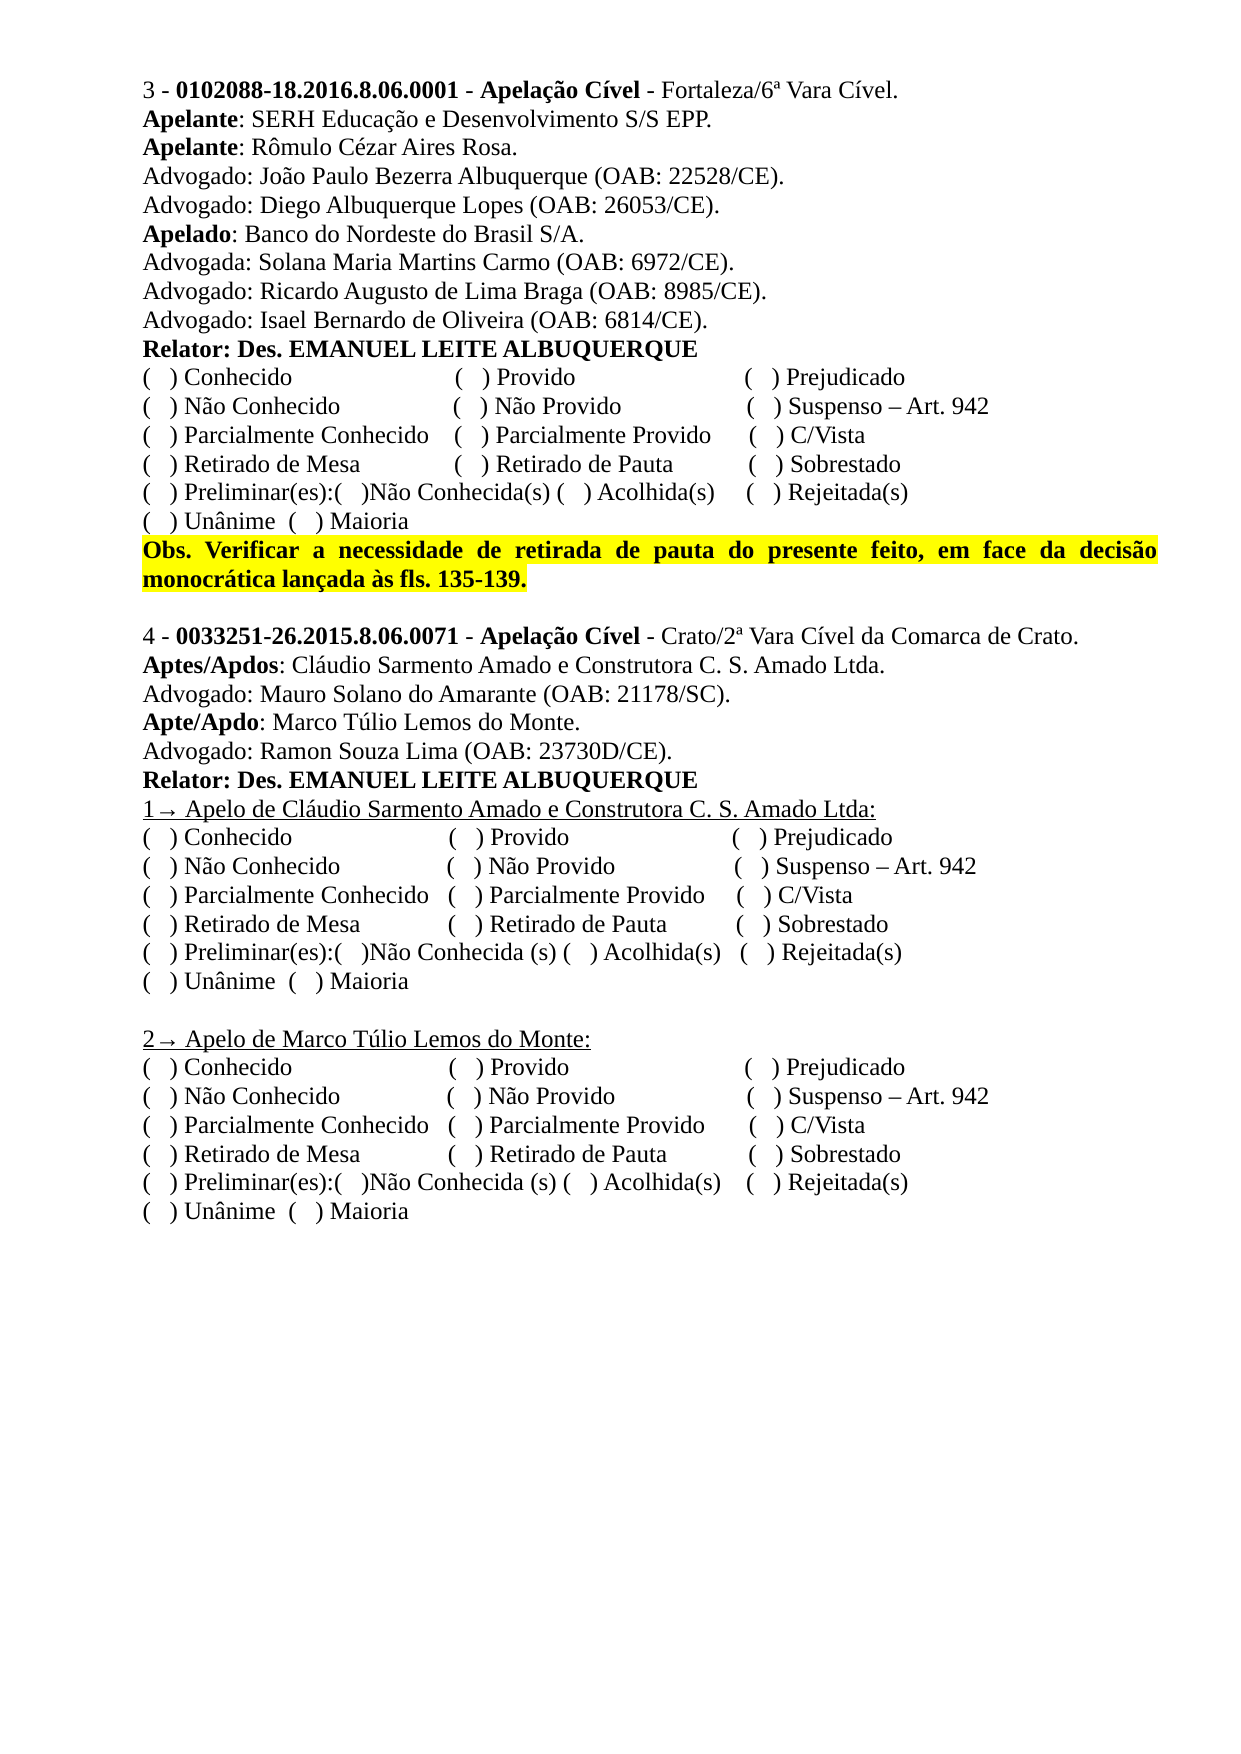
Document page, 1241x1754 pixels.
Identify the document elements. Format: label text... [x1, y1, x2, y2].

text Apelado: Banco do Nordeste do Brasil S/A. [142, 219, 1141, 247]
text 2→ Apelo de Marco Túlio Lemos do Monte: [142, 1024, 1141, 1052]
text ( ) Unânime ( ) Maioria [142, 1196, 1158, 1225]
text ( ) Não Conhecido ( ) Não Provido ( ) Suspenso – Art. 942 [142, 1081, 1158, 1110]
text Advogada: Solana Maria Martins Carmo (OAB: 6972/CE). [142, 247, 1141, 276]
text ( ) Não Conhecido ( ) Não Provido ( ) Suspenso – Art. 942 [142, 851, 1158, 880]
text 1→ Apelo de Cláudio Sarmento Amado e Construtora C. S. Amado Ltda: [142, 794, 1141, 822]
text Apelante: Rômulo Cézar Aires Rosa. [142, 132, 1141, 161]
text ( ) Conhecido ( ) Provido ( ) Prejudicado [142, 362, 1141, 391]
text Advogado: Ramon Souza Lima (OAB: 23730D/CE). [142, 736, 1141, 765]
text Advogado: Ricardo Augusto de Lima Braga (OAB: 8985/CE). [142, 276, 1141, 305]
text Obs. Verificar a necessidade de retirada de pauta do presente feito, em face da decisão monocrática lançada às fls. 135-139. [142, 535, 1158, 592]
text Advogado: Mauro Solano do Amarante (OAB: 21178/SC). [142, 679, 1141, 707]
text ( ) Preliminar(es):( )Não Conhecida (s) ( ) Acolhida(s) ( ) Rejeitada(s) [142, 1167, 1158, 1196]
text ( ) Parcialmente Conhecido ( ) Parcialmente Provido ( ) C/Vista [142, 880, 1158, 909]
text ( ) Parcialmente Conhecido ( ) Parcialmente Provido ( ) C/Vista [142, 420, 1158, 449]
text ( ) Não Conhecido ( ) Não Provido ( ) Suspenso – Art. 942 [142, 391, 1158, 420]
text ( ) Preliminar(es):( )Não Conhecida(s) ( ) Acolhida(s) ( ) Rejeitada(s) [142, 477, 1158, 506]
text Relator: Des. EMANUEL LEITE ALBUQUERQUE [142, 765, 1141, 794]
text Apelante: SERH Educação e Desenvolvimento S/S EPP. [142, 104, 1141, 132]
text ( ) Retirado de Mesa ( ) Retirado de Pauta ( ) Sobrestado [142, 909, 1158, 937]
text Advogado: Isael Bernardo de Oliveira (OAB: 6814/CE). [142, 305, 1141, 334]
text ( ) Unânime ( ) Maioria [142, 506, 1158, 535]
text Aptes/Apdos: Cláudio Sarmento Amado e Construtora C. S. Amado Ltda. [142, 650, 1141, 679]
text Relator: Des. EMANUEL LEITE ALBUQUERQUE [142, 334, 1141, 362]
text Apte/Apdo: Marco Túlio Lemos do Monte. [142, 707, 1141, 736]
text ( ) Parcialmente Conhecido ( ) Parcialmente Provido ( ) C/Vista [142, 1110, 1158, 1139]
text ( ) Unânime ( ) Maioria [142, 966, 1158, 995]
text Advogado: Diego Albuquerque Lopes (OAB: 26053/CE). [142, 190, 1141, 219]
text 3 - 0102088-18.2016.8.06.0001 - Apelação Cível - Fortaleza/6ª Vara Cível. [142, 75, 1141, 104]
text ( ) Conhecido ( ) Provido ( ) Prejudicado [142, 1052, 1141, 1081]
text ( ) Retirado de Mesa ( ) Retirado de Pauta ( ) Sobrestado [142, 449, 1158, 477]
text ( ) Retirado de Mesa ( ) Retirado de Pauta ( ) Sobrestado [142, 1139, 1158, 1167]
text ( ) Conhecido ( ) Provido ( ) Prejudicado [142, 822, 1141, 851]
text ( ) Preliminar(es):( )Não Conhecida (s) ( ) Acolhida(s) ( ) Rejeitada(s) [142, 937, 1158, 966]
text 4 - 0033251-26.2015.8.06.0071 - Apelação Cível - Crato/2ª Vara Cível da Comarca de Crato. [142, 621, 1141, 650]
text Advogado: João Paulo Bezerra Albuquerque (OAB: 22528/CE). [142, 161, 1141, 190]
